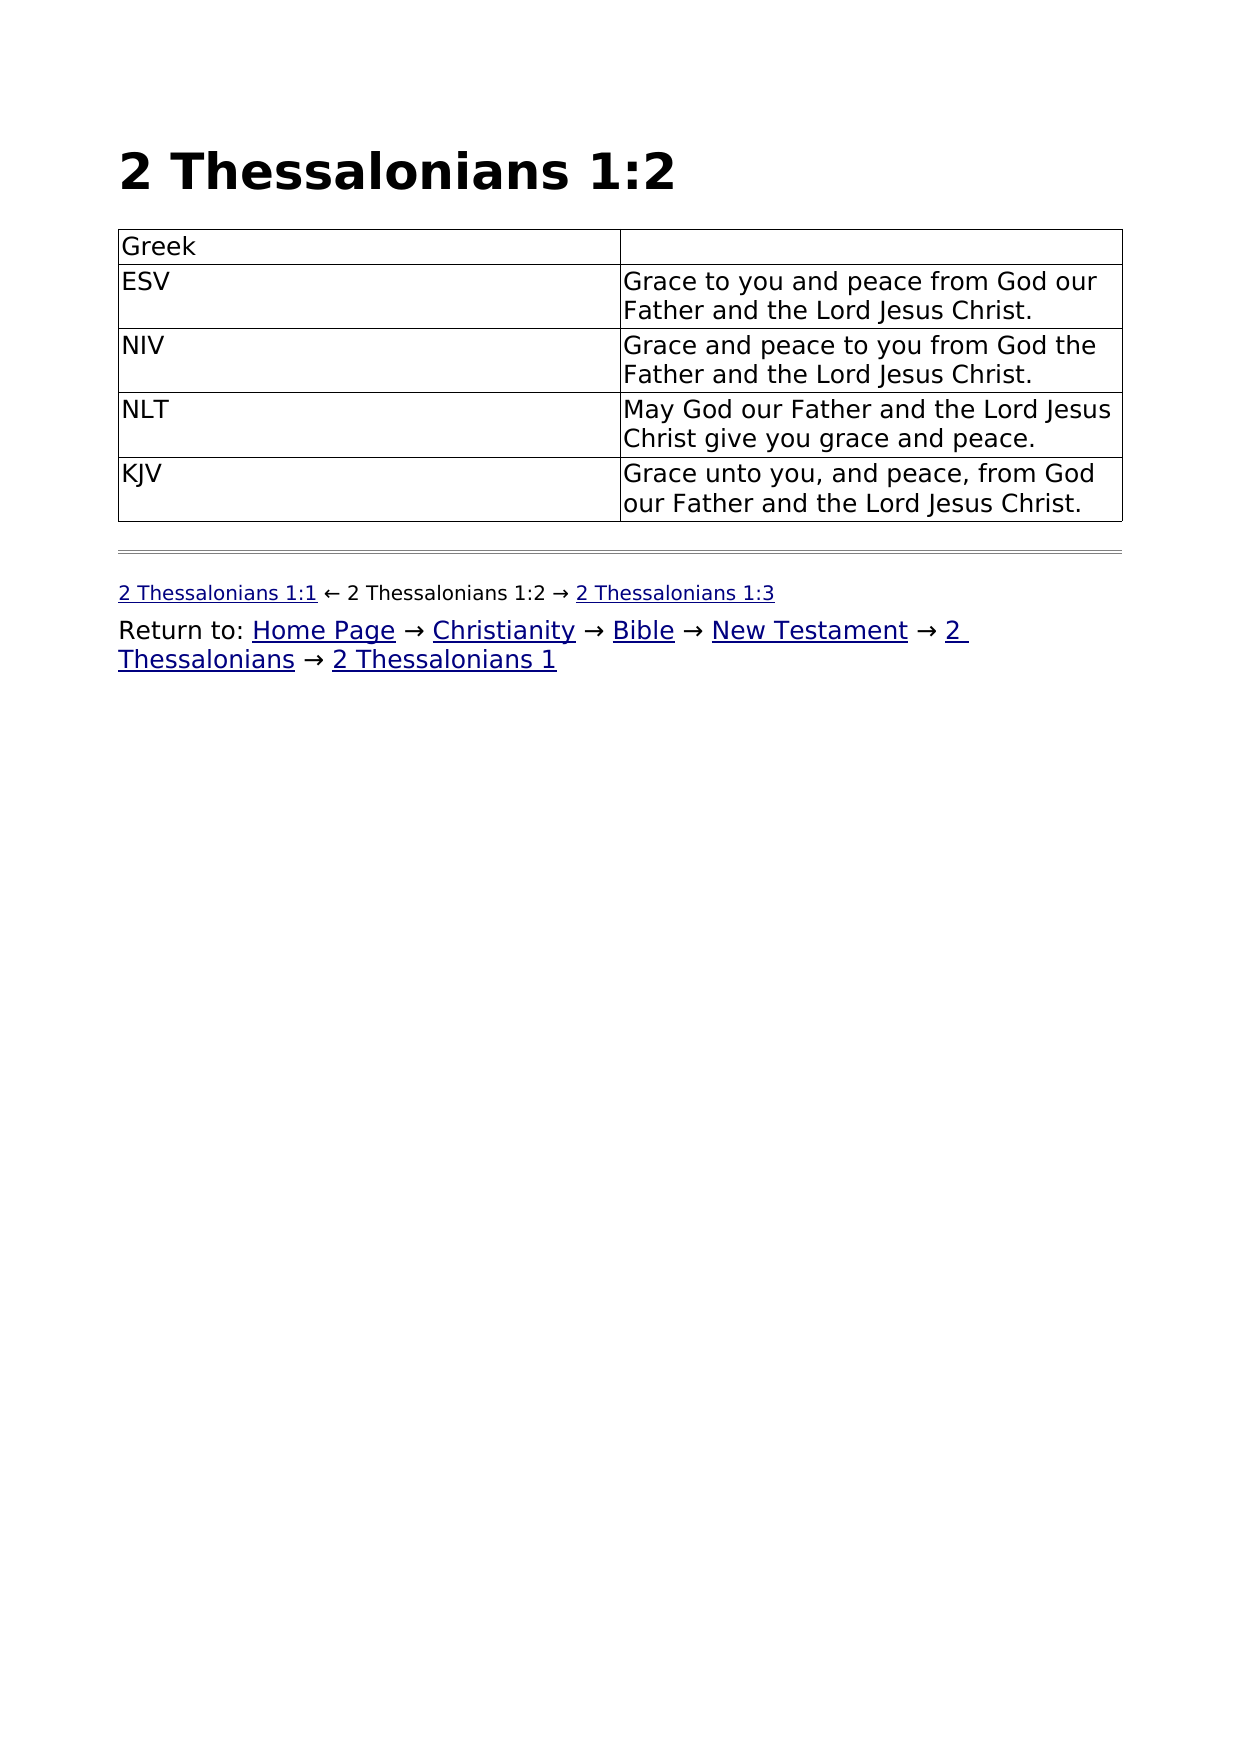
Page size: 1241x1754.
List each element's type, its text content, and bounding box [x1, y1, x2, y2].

table_cell Grace and peace to you from God the Father and the Lord Jesus Christ. [621, 329, 1122, 392]
text 2 Thessalonians 1:1 ← 2 Thessalonians 1:2 → 2 Thessalonians 1:3 [118, 582, 1122, 616]
table_cell KJV [119, 458, 620, 521]
text Return to: Home Page → Christianity → Bible → New Testament → 2 Thessalonians → 2 Thessalonians 1 [118, 616, 1122, 674]
table_header [621, 230, 1122, 264]
subtitle 2 Thessalonians 1:2 [118, 143, 1122, 201]
table_cell Grace to you and peace from God our Father and the Lord Jesus Christ. [621, 265, 1122, 328]
table_cell May God our Father and the Lord Jesus Christ give you grace and peace. [621, 393, 1122, 457]
table_cell ESV [119, 265, 620, 328]
table_header Greek [119, 230, 620, 264]
table_cell NIV [119, 329, 620, 392]
table_cell NLT [119, 393, 620, 457]
table_cell Grace unto you, and peace, from God our Father and the Lord Jesus Christ. [621, 458, 1122, 521]
